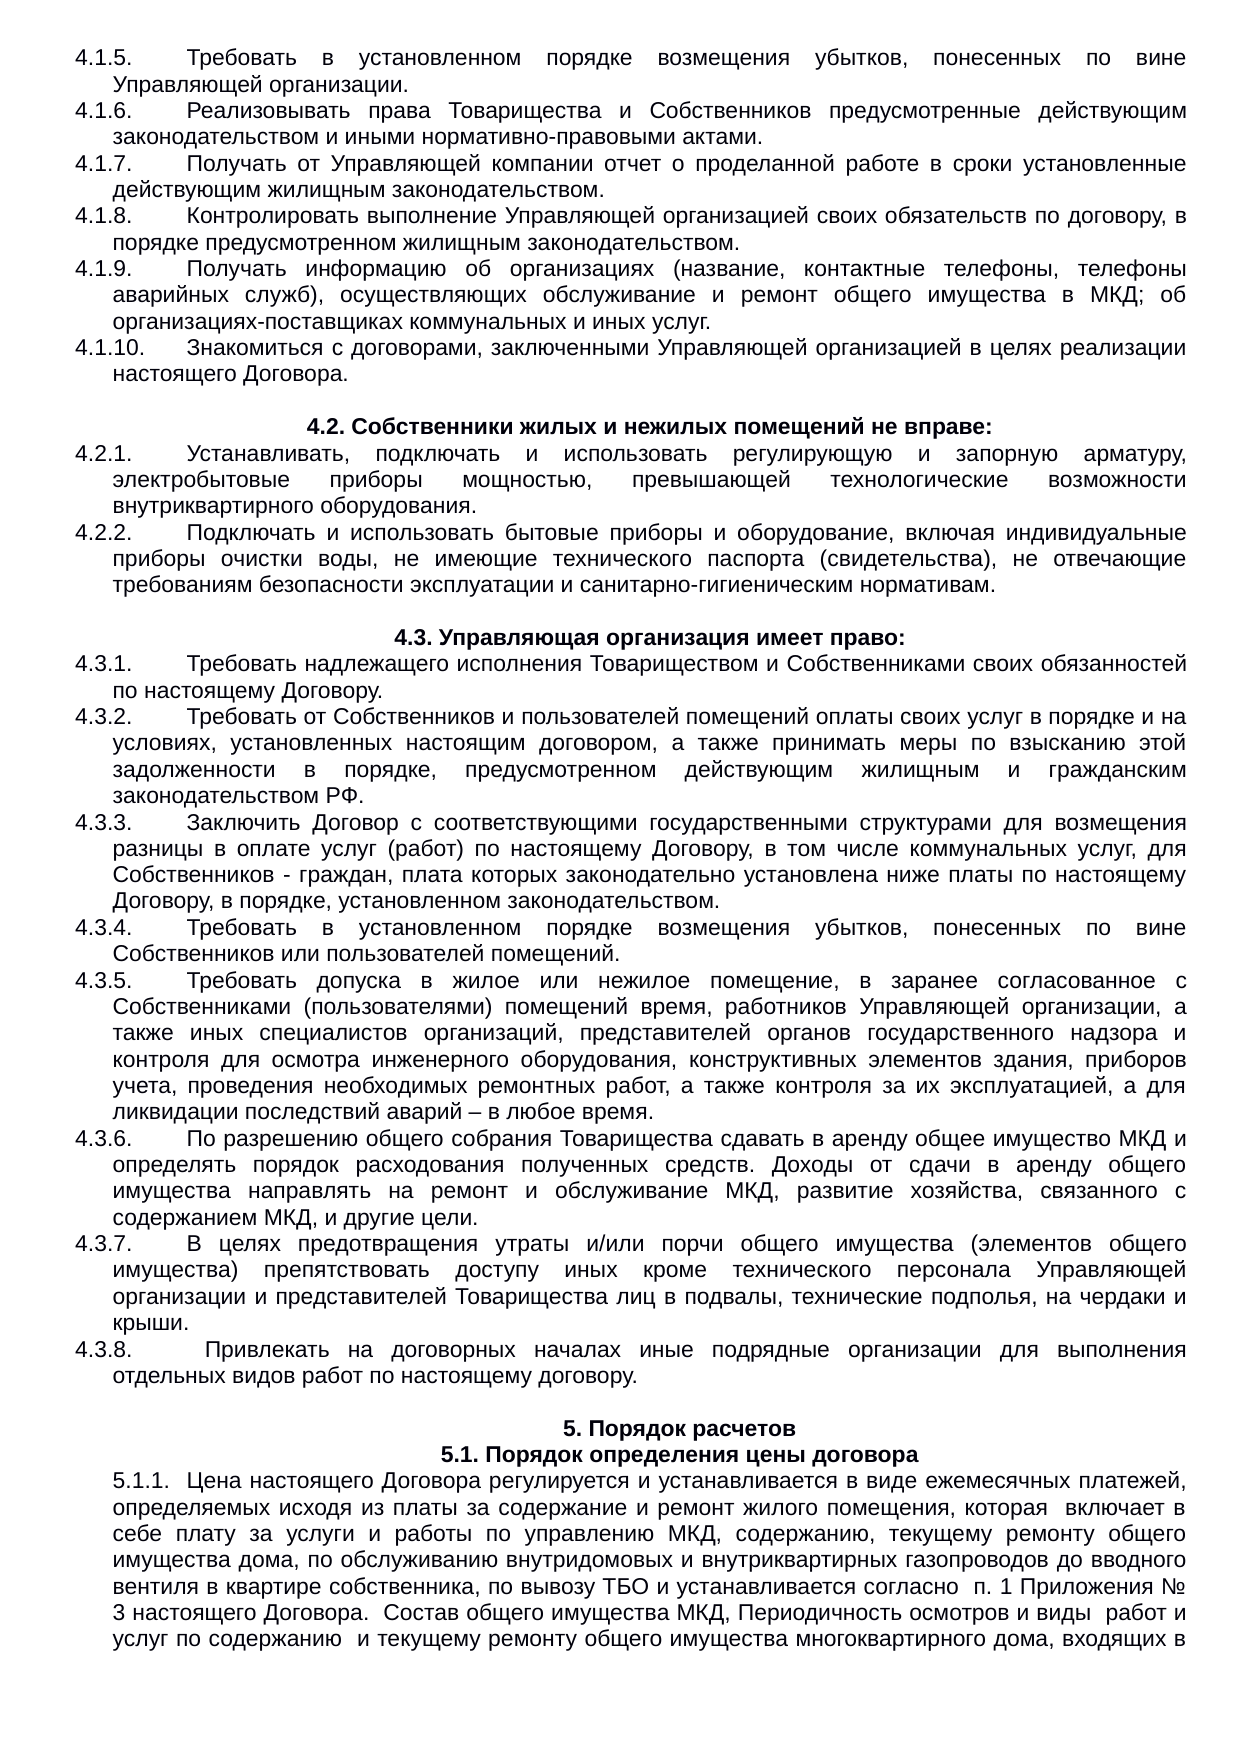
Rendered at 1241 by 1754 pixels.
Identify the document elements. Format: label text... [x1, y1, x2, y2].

list Получать информацию об организациях (название, контактные телефоны, телефоны аварийных служб), осуществляющих обслуживание и ремонт общего имущества в МКД; об организациях-поставщиках коммунальных и иных услуг. [75, 255, 1187, 334]
text 5.1.1. Цена настоящего Договора регулируется и устанавливается в виде ежемесячных платежей, определяемых исходя из платы за содержание и ремонт жилого помещения, которая включает в себе плату за услуги и работы по управлению МКД, содержанию, текущему ремонту общего имущества дома, по обслуживанию внутридомовых и внутриквартирных газопроводов до вводного вентиля в квартире собственника, по вывозу ТБО и устанавливается согласно п. 1 Приложения № 3 настоящего Договора. Состав общего имущества МКД, Периодичность осмотров и виды работ и услуг по содержанию и текущему ремонту общего имущества многоквартирного дома, входящих в [112, 1467, 1187, 1652]
list Требовать в установленном порядке возмещения убытков, понесенных по вине Управляющей организации. [75, 44, 1187, 97]
list Привлекать на договорных началах иные подрядные организации для выполнения отдельных видов работ по настоящему договору. [75, 1336, 1187, 1388]
list Требовать допуска в жилое или нежилое помещение, в заранее согласованное с Собственниками (пользователями) помещений время, работников Управляющей организации, а также иных специалистов организаций, представителей органов государственного надзора и контроля для осмотра инженерного оборудования, конструктивных элементов здания, приборов учета, проведения необходимых ремонтных работ, а также контроля за их эксплуатацией, а для ликвидации последствий аварий – в любое время. [75, 967, 1187, 1125]
text 4.3. Управляющая организация имеет право: [112, 624, 1187, 650]
text 4.2. Собственники жилых и нежилых помещений не вправе: [112, 413, 1187, 439]
list Получать от Управляющей компании отчет о проделанной работе в сроки установленные действующим жилищным законодательством. [75, 149, 1187, 202]
text 5. Порядок расчетов [172, 1414, 1187, 1441]
list Реализовывать права Товарищества и Собственников предусмотренные действующим законодательством и иными нормативно-правовыми актами. [75, 97, 1187, 149]
list В целях предотвращения утраты и/или порчи общего имущества (элементов общего имущества) препятствовать доступу иных кроме технического персонала Управляющей организации и представителей Товарищества лиц в подвалы, технические подполья, на чердаки и крыши. [75, 1230, 1187, 1336]
list Знакомиться с договорами, заключенными Управляющей организацией в целях реализации настоящего Договора. [75, 334, 1187, 387]
list По разрешению общего собрания Товарищества сдавать в аренду общее имущество МКД и определять порядок расходования полученных средств. Доходы от сдачи в аренду общего имущества направлять на ремонт и обслуживание МКД, развитие хозяйства, связанного с содержанием МКД, и другие цели. [75, 1125, 1187, 1230]
list Подключать и использовать бытовые приборы и оборудование, включая индивидуальные приборы очистки воды, не имеющие технического паспорта (свидетельства), не отвечающие требованиям безопасности эксплуатации и санитарно-гигиеническим нормативам. [75, 518, 1187, 598]
list Требовать от Собственников и пользователей помещений оплаты своих услуг в порядке и на условиях, установленных настоящим договором, а также принимать меры по взысканию этой задолженности в порядке, предусмотренном действующим жилищным и гражданским законодательством РФ. [75, 703, 1187, 808]
text 5.1. Порядок определения цены договора [172, 1441, 1187, 1467]
list Требовать в установленном порядке возмещения убытков, понесенных по вине Собственников или пользователей помещений. [75, 914, 1187, 967]
list Устанавливать, подключать и использовать регулирующую и запорную арматуру, электробытовые приборы мощностью, превышающей технологические возможности внутриквартирного оборудования. [75, 439, 1187, 518]
list Заключить Договор с соответствующими государственными структурами для возмещения разницы в оплате услуг (работ) по настоящему Договору, в том числе коммунальных услуг, для Собственников - граждан, плата которых законодательно установлена ниже платы по настоящему Договору, в порядке, установленном законодательством. [75, 808, 1187, 914]
list Контролировать выполнение Управляющей организацией своих обязательств по договору, в порядке предусмотренном жилищным законодательством. [75, 202, 1187, 255]
list Требовать надлежащего исполнения Товариществом и Собственниками своих обязанностей по настоящему Договору. [75, 650, 1187, 703]
